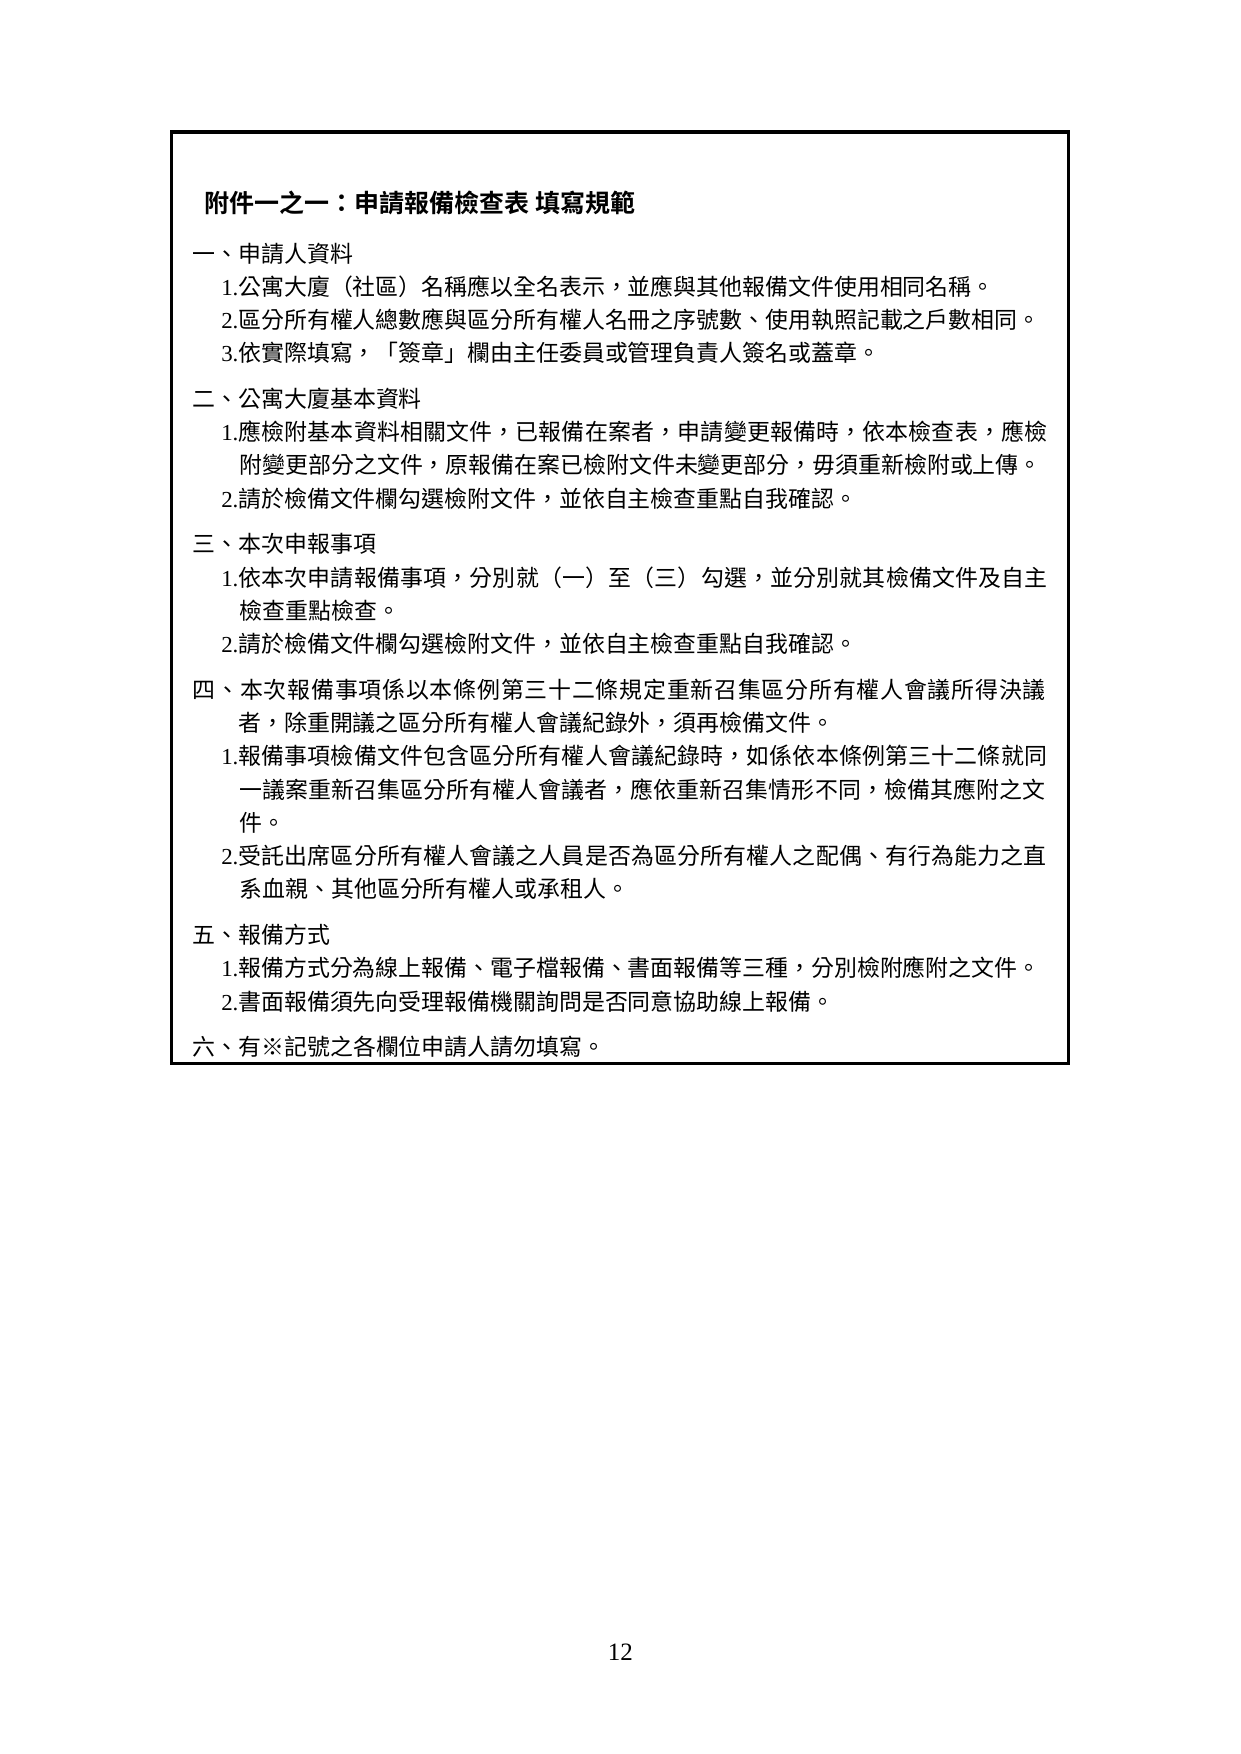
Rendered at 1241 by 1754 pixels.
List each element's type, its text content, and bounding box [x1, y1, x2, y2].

table_header 附件一之一：申請報備檢查表 填寫規範 一、申請人資料 1.公寓大廈（社區）名稱應以全名表示，並應與其他報備文件使用相同名稱。 2.區分所有權人總數應與區分所有權人名冊之序號數、使用執照記載之戶數相同。 3.依實際填寫，「簽章」欄由主任委員或管理負責人簽名或蓋章。 二、公寓大廈基本資料 1.應檢附基本資料相關文件，已報備在案者，申請變更報備時，依本檢查表，應檢附變更部分之文件，原報備在案已檢附文件未變更部分，毋須重新檢附或上傳。 2.請於檢備文件欄勾選檢附文件，並依自主檢查重點自我確認。 三、本次申報事項 1.依本次申請報備事項，分別就（一）至（三）勾選，並分別就其檢備文件及自主檢查重點檢查。 2.請於檢備文件欄勾選檢附文件，並依自主檢查重點自我確認。 四、本次報備事項係以本條例第三十二條規定重新召集區分所有權人會議所得決議者，除重開議之區分所有權人會議紀錄外，須再檢備文件。 1.報備事項檢備文件包含區分所有權人會議紀錄時，如係依本條例第三十二條就同一議案重新召集區分所有權人會議者，應依重新召集情形不同，檢備其應附之文件。 2.受託出席區分所有權人會議之人員是否為區分所有權人之配偶、有行為能力之直系血親、其他區分所有權人或承租人。 五、報備方式 1.報備方式分為線上報備、電子檔報備、書面報備等三種，分別檢附應附之文件。 2.書面報備須先向受理報備機關詢問是否同意協助線上報備。 六、有※記號之各欄位申請人請勿填寫。 [173, 134, 1067, 1062]
